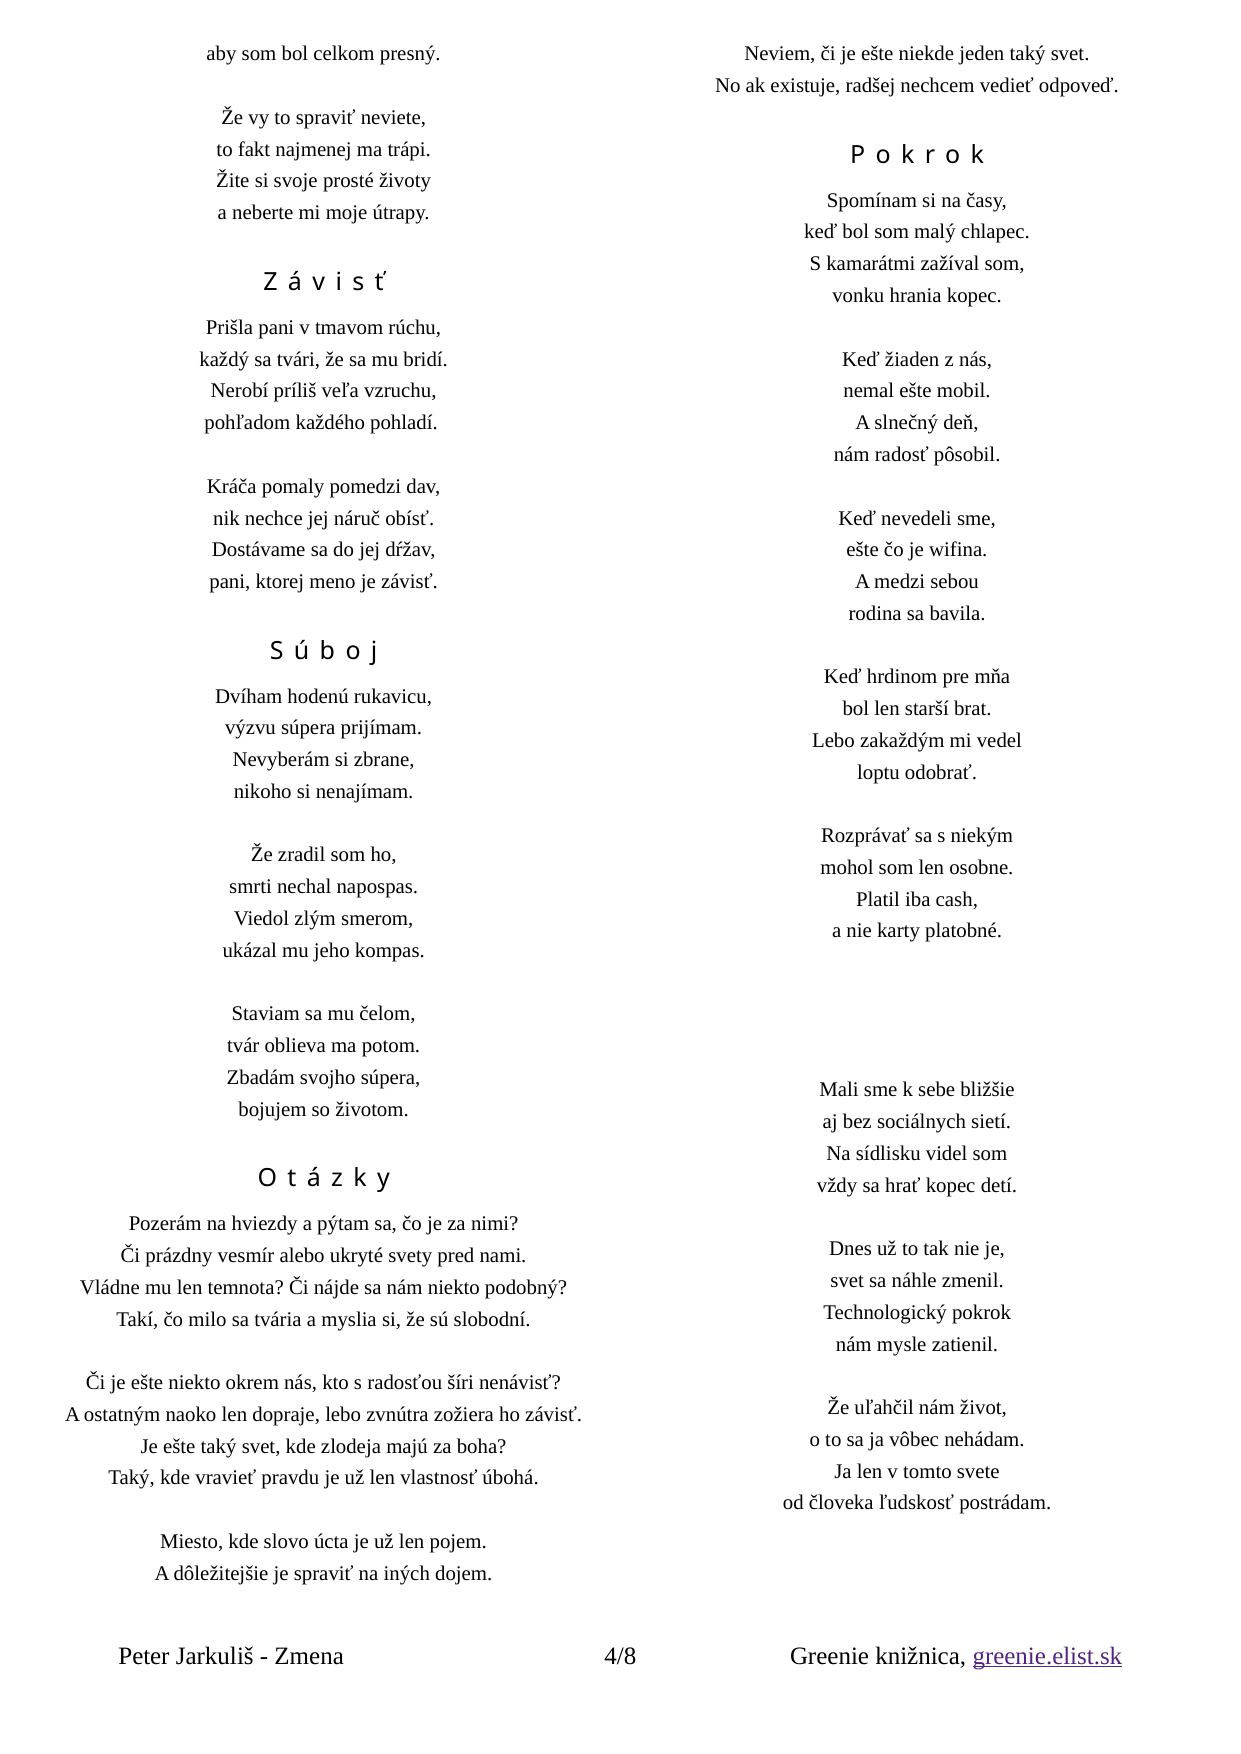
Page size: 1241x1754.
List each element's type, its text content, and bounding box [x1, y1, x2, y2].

text Nevyberám si zbrane, [41, 747, 605, 771]
text Taký, kde vravieť pravdu je už len vlastnosť úbohá. [41, 1465, 605, 1489]
text Platil iba cash, [635, 887, 1199, 911]
subtitle Pokrok [635, 137, 1199, 171]
text S kamarátmi zažíval som, [635, 251, 1199, 275]
text Rozprávať sa s niekým [635, 823, 1199, 847]
text vonku hrania kopec. [635, 283, 1199, 307]
text loptu odobrať. [635, 759, 1199, 784]
text výzvu súpera prijímam. [41, 715, 605, 739]
text Keď nevedeli sme, [635, 505, 1199, 529]
text a neberte mi moje útrapy. [41, 200, 605, 224]
subtitle Otázky [41, 1160, 605, 1194]
text Na sídlisku videl som [635, 1141, 1199, 1165]
text mohol som len osobne. [635, 855, 1199, 879]
text smrti nechal napospas. [41, 874, 605, 898]
text o to sa ja vôbec nehádam. [635, 1427, 1199, 1451]
text Či prázdny vesmír alebo ukryté svety pred nami. [41, 1243, 605, 1267]
text Keď hrdinom pre mňa [635, 664, 1199, 688]
text A slnečný deň, [635, 410, 1199, 434]
text svet sa náhle zmenil. [635, 1268, 1199, 1292]
text bojujem so životom. [41, 1097, 605, 1121]
text Keď žiaden z nás, [635, 347, 1199, 371]
text Ja len v tomto svete [635, 1458, 1199, 1483]
text aby som bol celkom presný. [41, 41, 605, 65]
text A ostatným naoko len dopraje, lebo zvnútra zožiera ho závisť. [41, 1402, 605, 1426]
text tvár oblieva ma potom. [41, 1033, 605, 1057]
text A dôležitejšie je spraviť na iných dojem. [41, 1561, 605, 1585]
text každý sa tvári, že sa mu bridí. [41, 347, 605, 371]
text Lebo zakaždým mi vedel [635, 728, 1199, 752]
text to fakt najmenej ma trápi. [41, 137, 605, 161]
text pani, ktorej meno je závisť. [41, 569, 605, 593]
text Mali sme k sebe bližšie [635, 1077, 1199, 1101]
text Takí, čo milo sa tvária a myslia si, že sú slobodní. [41, 1306, 605, 1331]
text Zbadám svojho súpera, [41, 1065, 605, 1089]
text A medzi sebou [635, 569, 1199, 593]
text ukázal mu jeho kompas. [41, 938, 605, 962]
text nemal ešte mobil. [635, 378, 1199, 402]
text Viedol zlým smerom, [41, 906, 605, 930]
text Či je ešte niekto okrem nás, kto s radosťou šíri nenávisť? [41, 1370, 605, 1394]
text Technologický pokrok [635, 1300, 1199, 1324]
text Dvíham hodenú rukavicu, [41, 683, 605, 708]
text Staviam sa mu čelom, [41, 1001, 605, 1025]
text Dostávame sa do jej dŕžav, [41, 537, 605, 561]
subtitle Závisť [41, 264, 605, 298]
text Že vy to spraviť neviete, [41, 105, 605, 129]
text No ak existuje, radšej nechcem vedieť odpoveď. [635, 73, 1199, 97]
text Dnes už to tak nie je, [635, 1236, 1199, 1260]
text Pozerám na hviezdy a pýtam sa, čo je za nimi? [41, 1211, 605, 1235]
text Kráča pomaly pomedzi dav, [41, 474, 605, 498]
text Že uľahčil nám život, [635, 1395, 1199, 1419]
text pohľadom každého pohladí. [41, 410, 605, 434]
text nik nechce jej náruč obísť. [41, 505, 605, 529]
subtitle Súboj [41, 632, 605, 667]
text Že zradil som ho, [41, 842, 605, 866]
text a nie karty platobné. [635, 918, 1199, 942]
text nám mysle zatienil. [635, 1331, 1199, 1356]
text Neviem, či je ešte niekde jeden taký svet. [635, 41, 1199, 65]
text vždy sa hrať kopec detí. [635, 1173, 1199, 1197]
text bol len starší brat. [635, 696, 1199, 720]
text Je ešte taký svet, kde zlodeja majú za boha? [41, 1433, 605, 1458]
text Vládne mu len temnota? Či nájde sa nám niekto podobný? [41, 1275, 605, 1299]
text Miesto, kde slovo úcta je už len pojem. [41, 1529, 605, 1553]
text rodina sa bavila. [635, 601, 1199, 625]
text nikoho si nenajímam. [41, 779, 605, 803]
text Prišla pani v tmavom rúchu, [41, 315, 605, 339]
text Žite si svoje prosté životy [41, 168, 605, 192]
text Nerobí príliš veľa vzruchu, [41, 378, 605, 402]
text keď bol som malý chlapec. [635, 219, 1199, 243]
text aj bez sociálnych sietí. [635, 1109, 1199, 1133]
text Spomínam si na časy, [635, 188, 1199, 212]
text ešte čo je wifina. [635, 537, 1199, 561]
text nám radosť pôsobil. [635, 442, 1199, 466]
text od človeka ľudskosť postrádam. [635, 1490, 1199, 1514]
